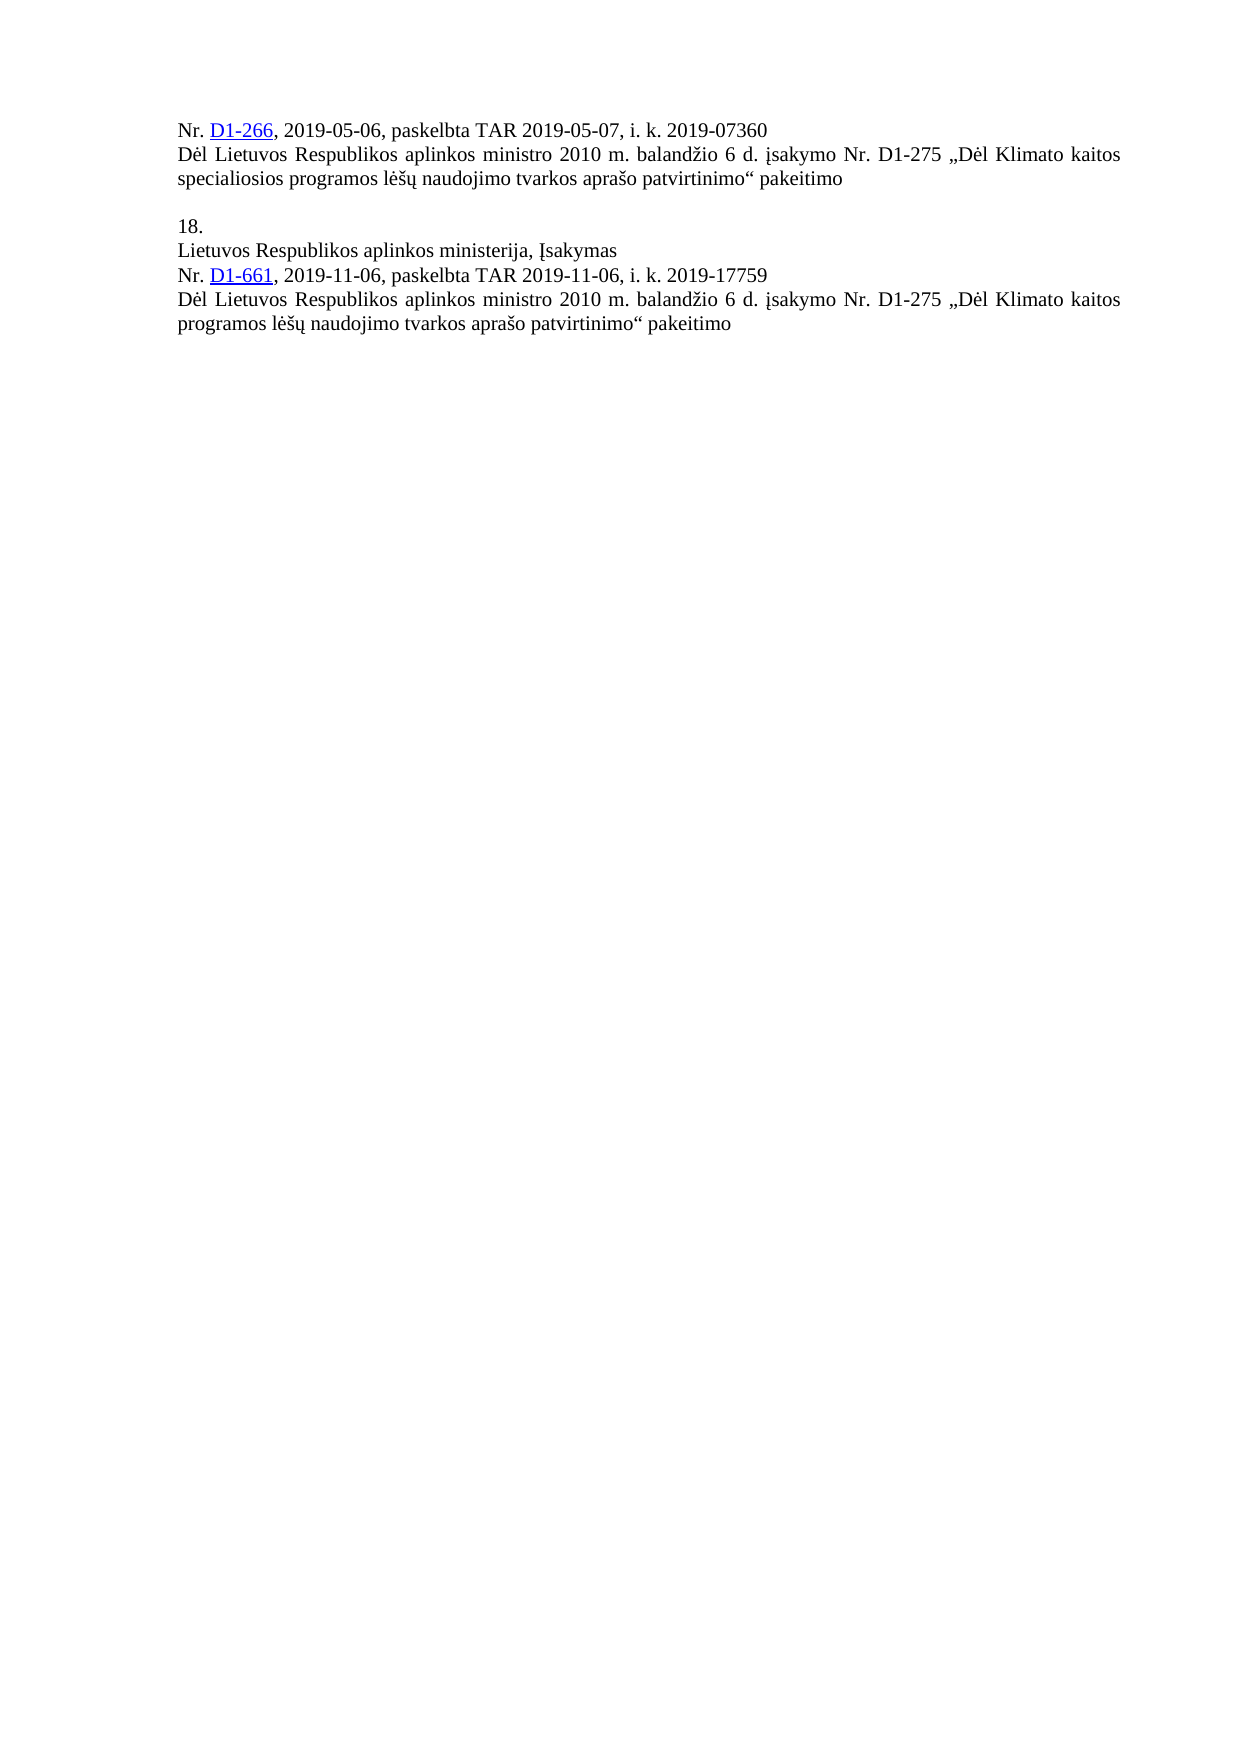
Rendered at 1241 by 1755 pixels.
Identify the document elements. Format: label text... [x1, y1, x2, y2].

text 18. [177, 214, 1122, 238]
text Lietuvos Respublikos aplinkos ministerija, Įsakymas [177, 238, 1122, 262]
text Nr. D1-266, 2019-05-06, paskelbta TAR 2019-05-07, i. k. 2019-07360 [177, 118, 1122, 142]
text Dėl Lietuvos Respublikos aplinkos ministro 2010 m. balandžio 6 d. įsakymo Nr. D1-275 „Dėl Klimato kaitos specialiosios programos lėšų naudojimo tvarkos aprašo patvirtinimo“ pakeitimo [177, 142, 1122, 190]
text Dėl Lietuvos Respublikos aplinkos ministro 2010 m. balandžio 6 d. įsakymo Nr. D1-275 „Dėl Klimato kaitos programos lėšų naudojimo tvarkos aprašo patvirtinimo“ pakeitimo [177, 287, 1122, 335]
text Nr. D1-661, 2019-11-06, paskelbta TAR 2019-11-06, i. k. 2019-17759 [177, 262, 1122, 287]
